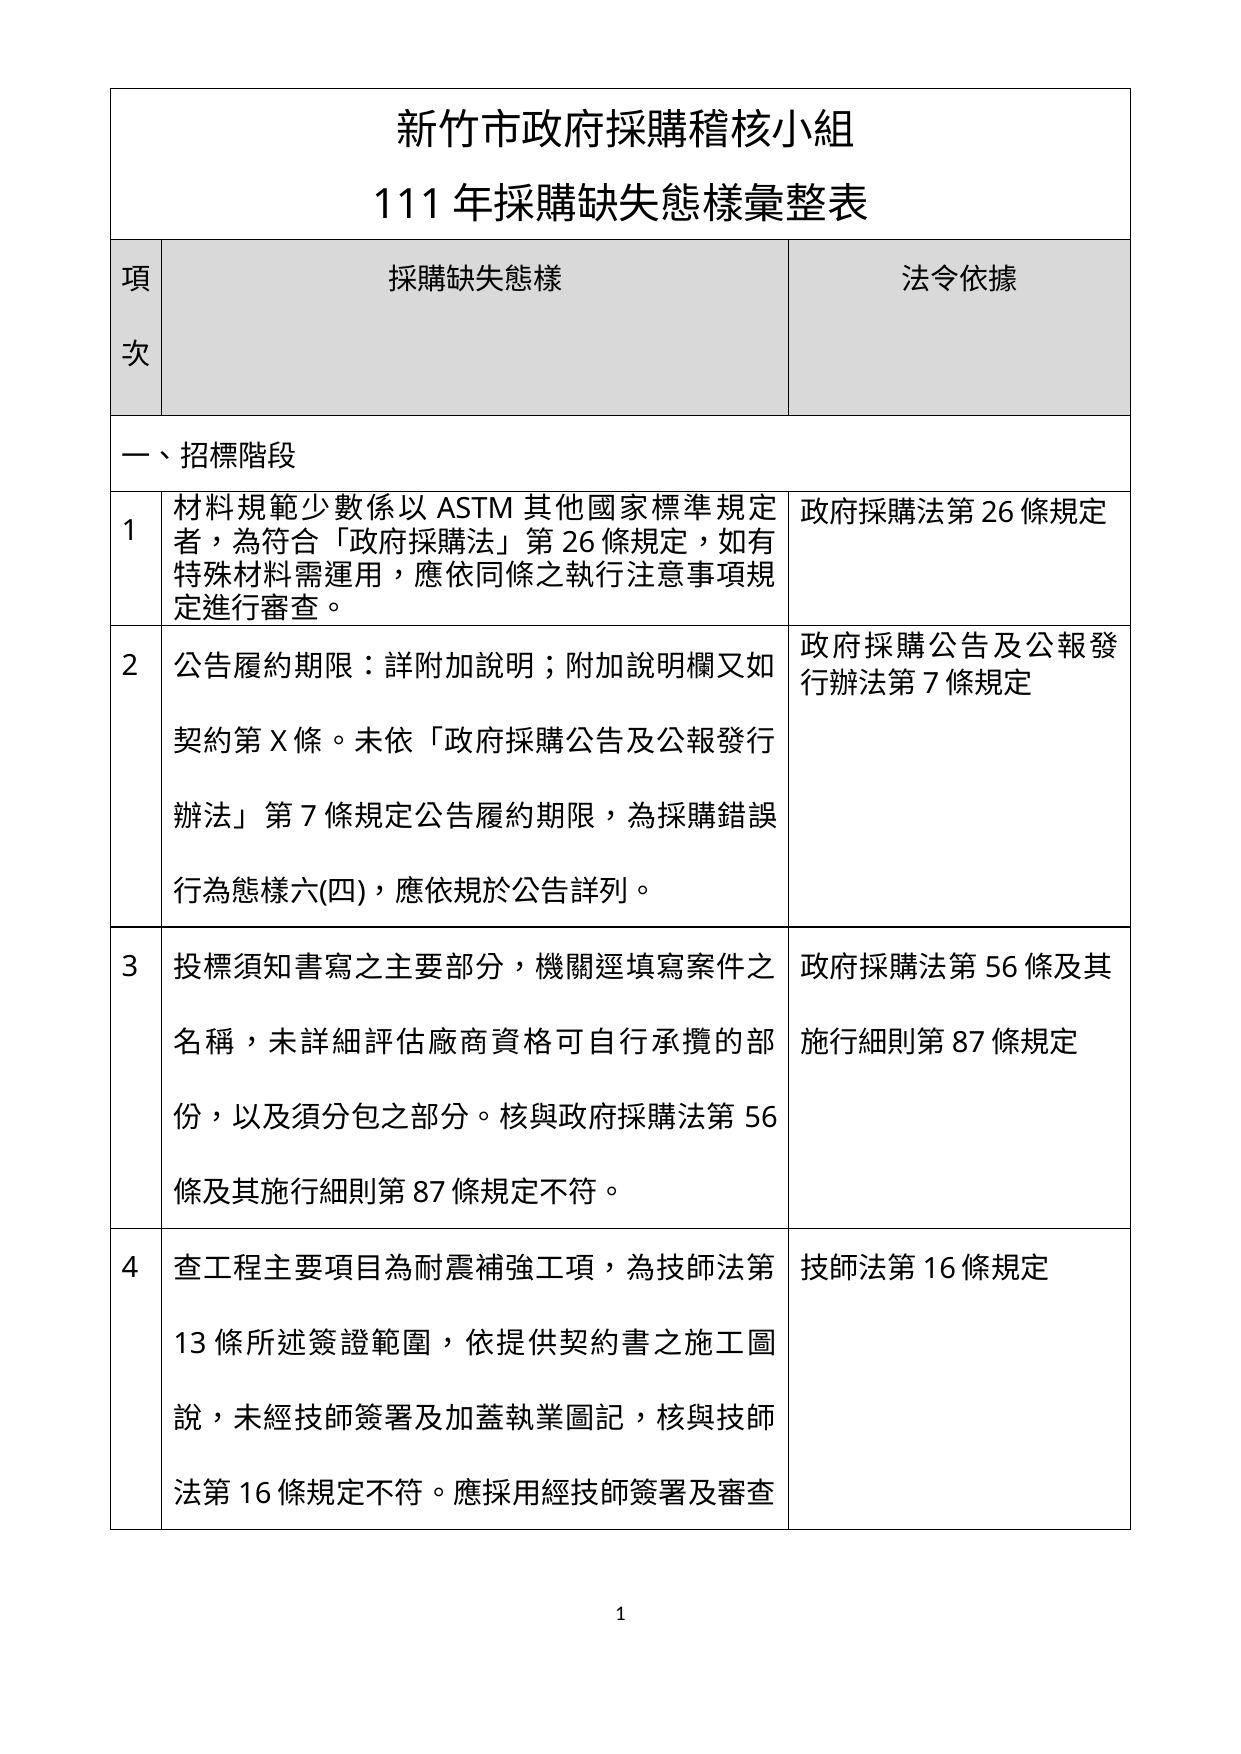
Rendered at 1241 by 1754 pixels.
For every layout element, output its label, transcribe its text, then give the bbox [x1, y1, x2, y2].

table_cell 4 [111, 1229, 161, 1528]
table_cell 1 [111, 492, 161, 625]
table_cell 項次 [111, 240, 161, 415]
table_cell 公告履約期限：詳附加說明；附加說明欄又如契約第X條。未依「政府採購公告及公報發行辦法」第7條規定公告履約期限，為採購錯誤行為態樣六(四)，應依規於公告詳列。 [162, 626, 788, 926]
table_cell 採購缺失態樣 [162, 240, 788, 415]
table_cell 法令依據 [789, 240, 1130, 415]
table_cell 一、招標階段 [111, 416, 1130, 491]
table_cell 3 [111, 928, 161, 1227]
table_cell 2 [111, 626, 161, 926]
table_cell 查工程主要項目為耐震補強工項，為技師法第13條所述簽證範圍，依提供契約書之施工圖說，未經技師簽署及加蓋執業圖記，核與技師法第16條規定不符。應採用經技師簽署及審查 [162, 1229, 788, 1528]
table_cell 技師法第16條規定 [789, 1229, 1130, 1528]
table_cell 材料規範少數係以ASTM其他國家標準規定者，為符合「政府採購法」第26條規定，如有特殊材料需運用，應依同條之執行注意事項規定進行審查。 [162, 492, 788, 625]
table_cell 投標須知書寫之主要部分，機關逕填寫案件之名稱，未詳細評估廠商資格可自行承攬的部份，以及須分包之部分。核與政府採購法第56條及其施行細則第87條規定不符。 [162, 928, 788, 1227]
table_cell 政府採購法第56條及其施行細則第87條規定 [789, 928, 1130, 1227]
table_cell 政府採購公告及公報發行辦法第7條規定 [789, 626, 1130, 926]
table_header 新竹市政府採購稽核小組 111年採購缺失態樣彙整表 [111, 89, 1130, 238]
table_cell 政府採購法第26條規定 [789, 492, 1130, 625]
